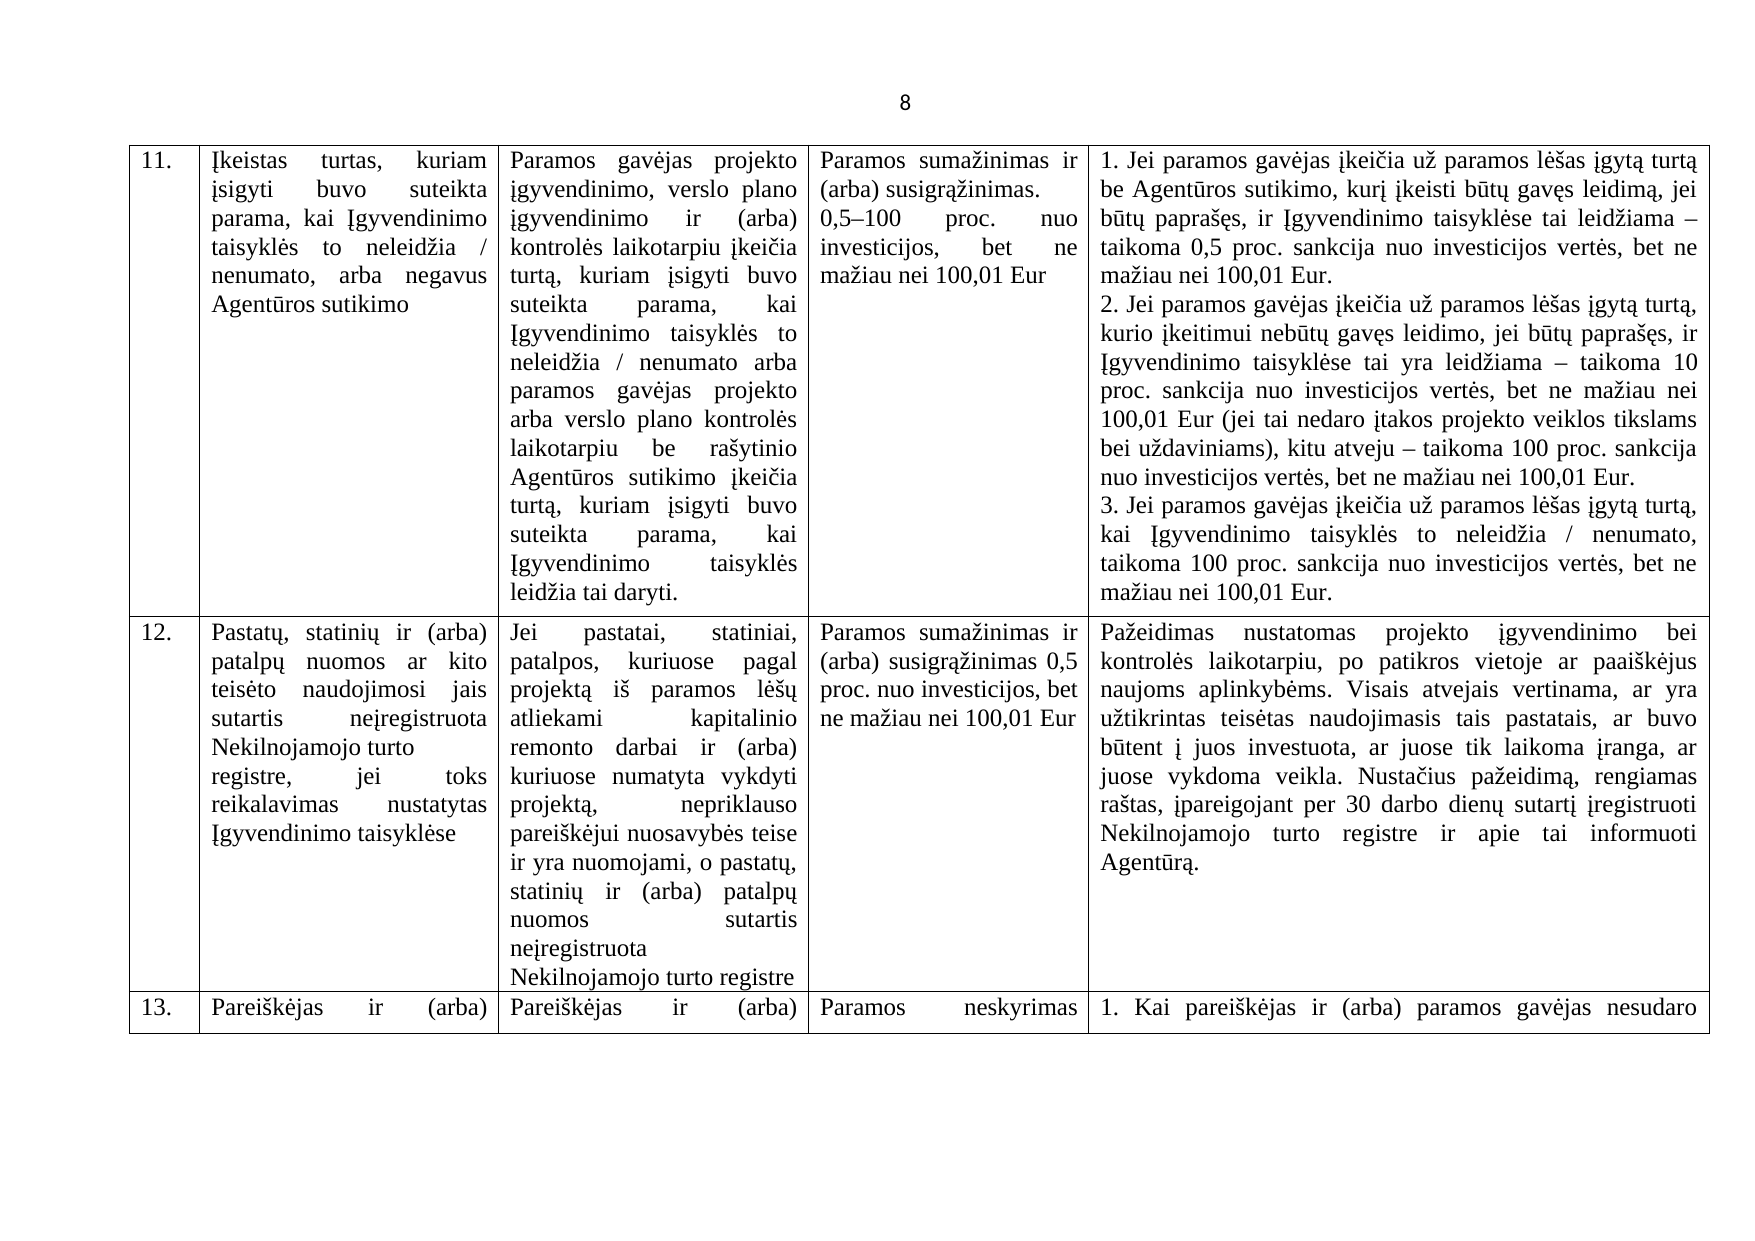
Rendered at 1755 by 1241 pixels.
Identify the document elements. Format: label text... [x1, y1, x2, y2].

table_cell Paramos neskyrimas [809, 992, 1088, 1033]
table_cell Pažeidimas nustatomas projekto įgyvendinimo bei kontrolės laikotarpiu, po patikros vietoje ar paaiškėjus naujoms aplinkybėms. Visais atvejais vertinama, ar yra užtikrintas teisėtas naudojimasis tais pastatais, ar buvo būtent į juos investuota, ar juose tik laikoma įranga, ar juose vykdoma veikla. Nustačius pažeidimą, rengiamas raštas, įpareigojant per 30 darbo dienų sutartį įregistruoti Nekilnojamojo turto registre ir apie tai informuoti Agentūrą. [1089, 617, 1709, 991]
table_cell 12. [130, 617, 199, 991]
table_cell Paramos sumažinimas ir (arba) susigrąžinimas. 0,5–100 proc. nuo investicijos, bet ne mažiau nei 100,01 Eur [809, 146, 1088, 616]
table_cell Jei pastatai, statiniai, patalpos, kuriuose pagal projektą iš paramos lėšų atliekami kapitalinio remonto darbai ir (arba) kuriuose numatyta vykdyti projektą, nepriklauso pareiškėjui nuosavybės teise ir yra nuomojami, o pastatų, statinių ir (arba) patalpų nuomos sutartis neįregistruota Nekilnojamojo turto registre [499, 617, 808, 991]
table_cell Pareiškėjas ir (arba) [200, 992, 498, 1033]
table_cell 11. [130, 146, 199, 616]
table_cell 1. Kai pareiškėjas ir (arba) paramos gavėjas nesudaro [1089, 992, 1709, 1033]
table_cell Įkeistas turtas, kuriam įsigyti buvo suteikta parama, kai Įgyvendinimo taisyklės to neleidžia / nenumato, arba negavus Agentūros sutikimo [200, 146, 498, 616]
table_cell Paramos sumažinimas ir (arba) susigrąžinimas 0,5 proc. nuo investicijos, bet ne mažiau nei 100,01 Eur [809, 617, 1088, 991]
table_cell 13. [130, 992, 199, 1033]
table_cell 1. Jei paramos gavėjas įkeičia už paramos lėšas įgytą turtą be Agentūros sutikimo, kurį įkeisti būtų gavęs leidimą, jei būtų paprašęs, ir Įgyvendinimo taisyklėse tai leidžiama – taikoma 0,5 proc. sankcija nuo investicijos vertės, bet ne mažiau nei 100,01 Eur. 2. Jei paramos gavėjas įkeičia už paramos lėšas įgytą turtą, kurio įkeitimui nebūtų gavęs leidimo, jei būtų paprašęs, ir Įgyvendinimo taisyklėse tai yra leidžiama – taikoma 10 proc. sankcija nuo investicijos vertės, bet ne mažiau nei 100,01 Eur (jei tai nedaro įtakos projekto veiklos tikslams bei uždaviniams), kitu atveju – taikoma 100 proc. sankcija nuo investicijos vertės, bet ne mažiau nei 100,01 Eur. 3. Jei paramos gavėjas įkeičia už paramos lėšas įgytą turtą, kai Įgyvendinimo taisyklės to neleidžia / nenumato, taikoma 100 proc. sankcija nuo investicijos vertės, bet ne mažiau nei 100,01 Eur. [1089, 146, 1709, 616]
table_cell Pareiškėjas ir (arba) [499, 992, 808, 1033]
table_cell Pastatų, statinių ir (arba) patalpų nuomos ar kito teisėto naudojimosi jais sutartis neįregistruota Nekilnojamojo turto registre, jei toks reikalavimas nustatytas Įgyvendinimo taisyklėse [200, 617, 498, 991]
table_cell Paramos gavėjas projekto įgyvendinimo, verslo plano įgyvendinimo ir (arba) kontrolės laikotarpiu įkeičia turtą, kuriam įsigyti buvo suteikta parama, kai Įgyvendinimo taisyklės to neleidžia / nenumato arba paramos gavėjas projekto arba verslo plano kontrolės laikotarpiu be rašytinio Agentūros sutikimo įkeičia turtą, kuriam įsigyti buvo suteikta parama, kai Įgyvendinimo taisyklės leidžia tai daryti. [499, 146, 808, 616]
